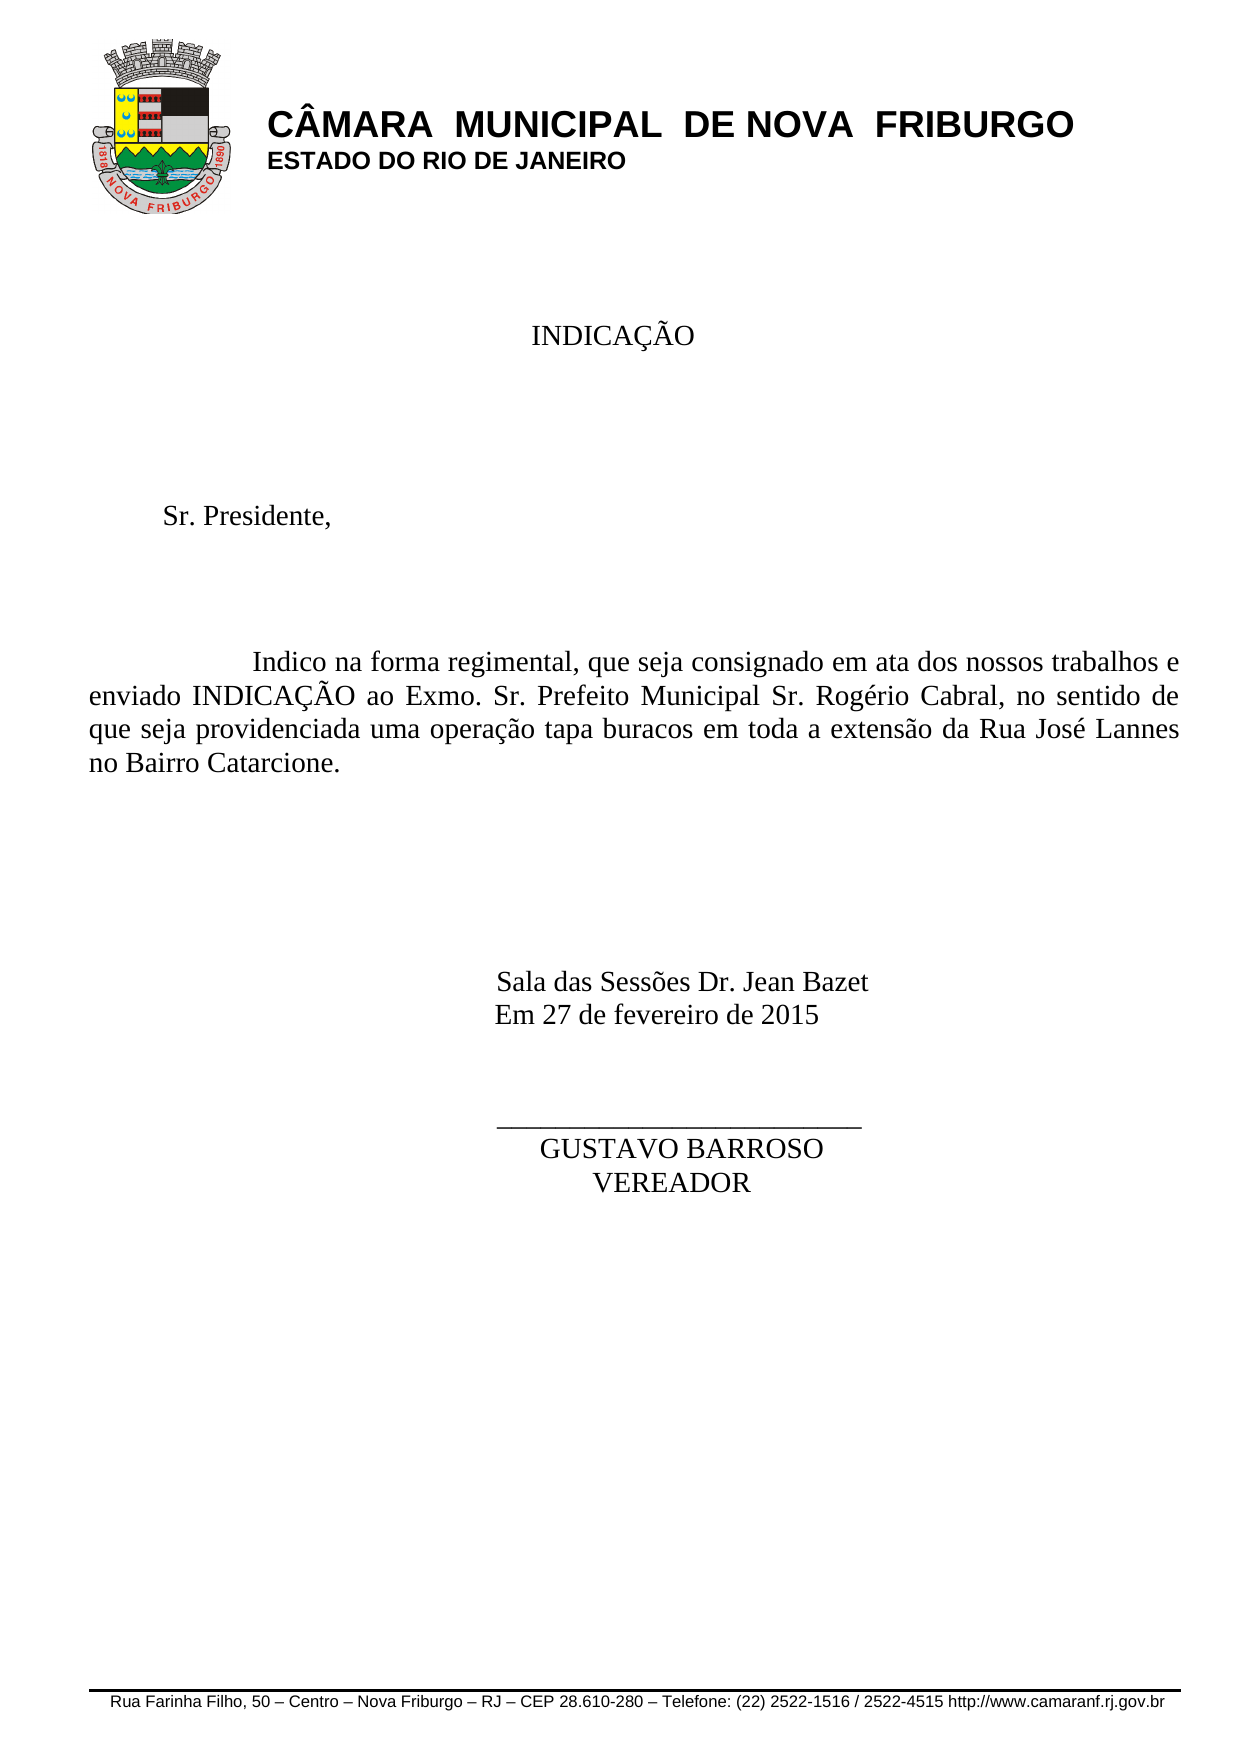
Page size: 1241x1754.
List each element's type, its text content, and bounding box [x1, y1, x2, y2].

text VEREADOR [89, 1165, 1181, 1198]
text Sr. Presidente, [89, 498, 1181, 531]
text Em 27 de fevereiro de 2015 [89, 997, 1181, 1031]
text Sala das Sessões Dr. Jean Bazet [89, 964, 1181, 997]
text GUSTAVO BARROSO [89, 1131, 1181, 1165]
text Indico na forma regimental, que seja consignado em ata dos nossos trabalhos e enviado INDICAÇÃO ao Exmo. Sr. Prefeito Municipal Sr. Rogério Cabral, no sentido de que seja providenciada uma operação tapa buracos em toda a extensão da Rua José Lannes no Bairro Catarcione. [89, 644, 1181, 779]
text INDICAÇÃO [89, 318, 1181, 352]
text _________________________ [89, 1098, 1181, 1131]
